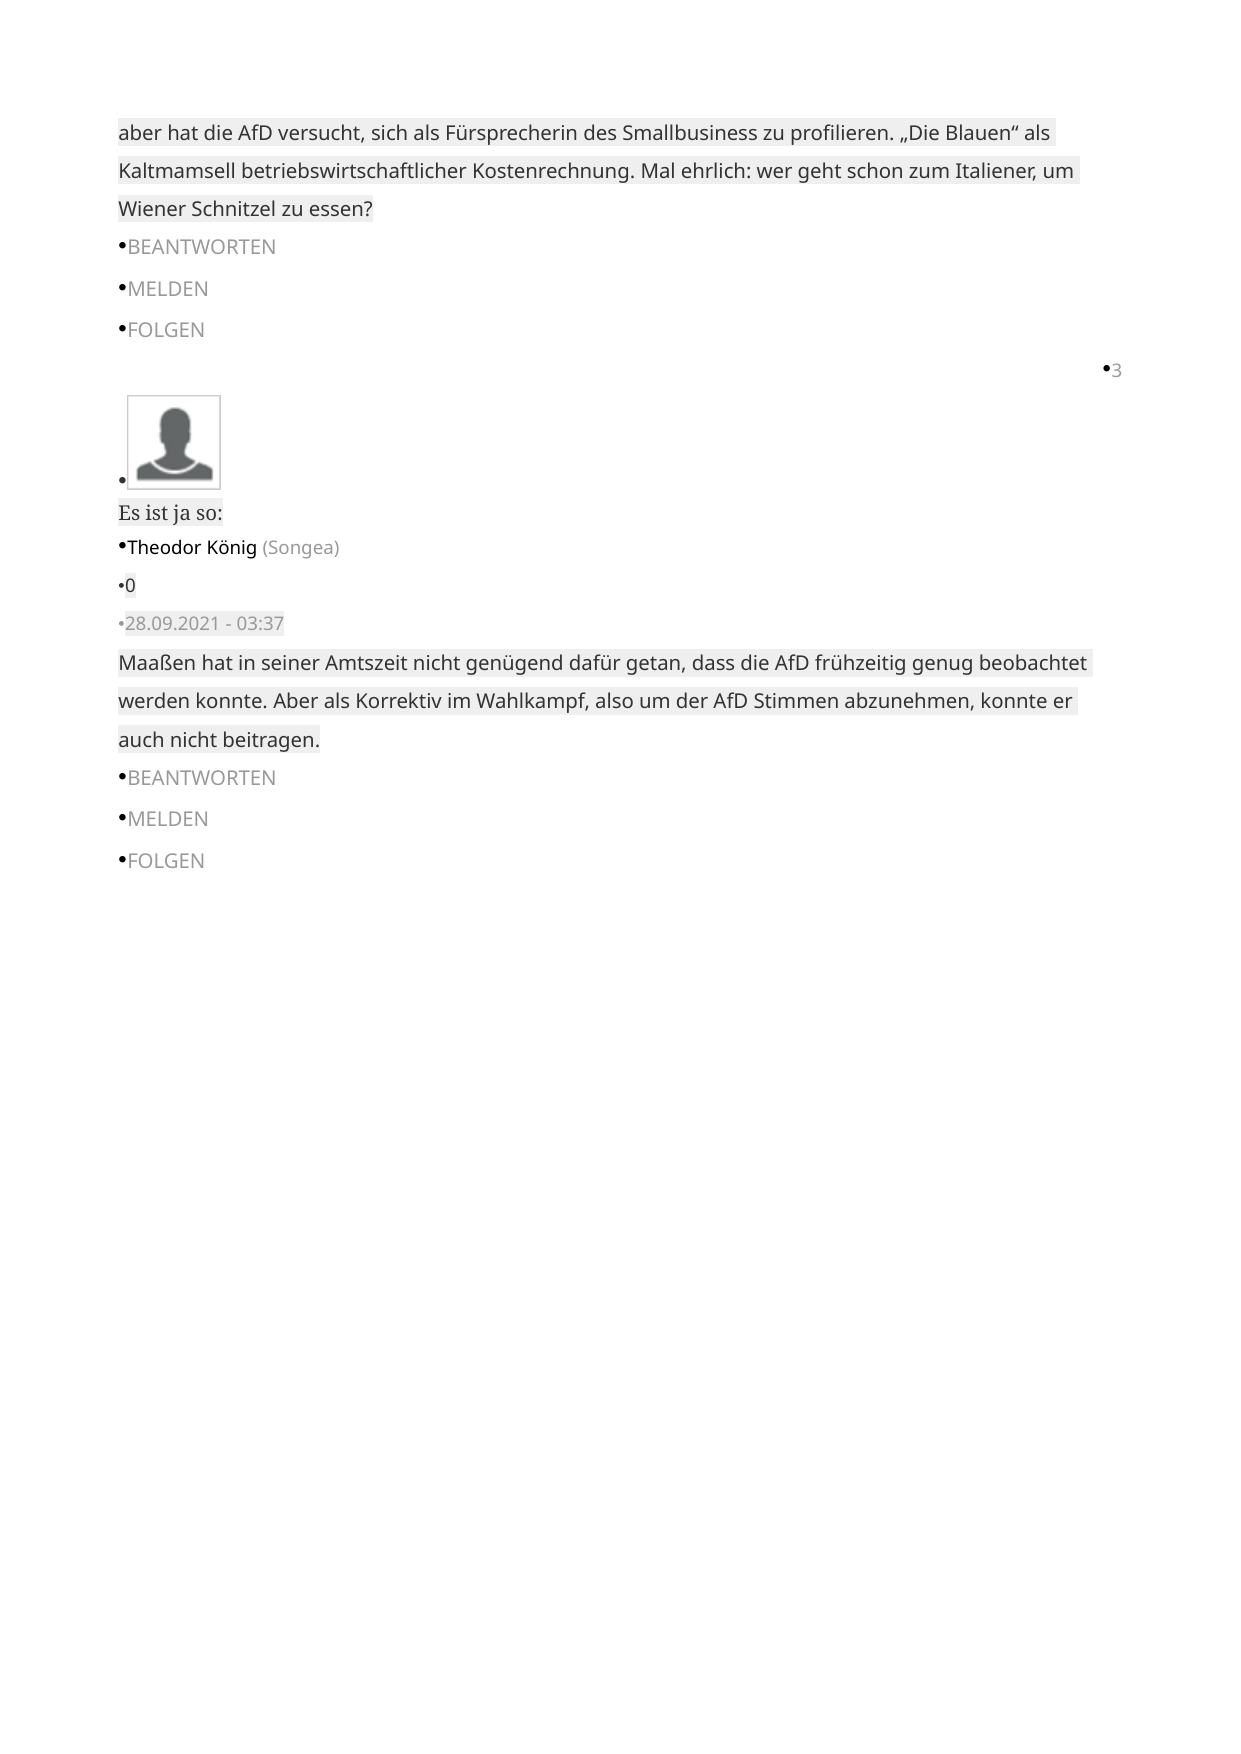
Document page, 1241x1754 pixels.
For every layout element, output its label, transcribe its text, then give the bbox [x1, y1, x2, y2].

list Es ist ja so: [118, 498, 1122, 526]
list aber hat die AfD versucht, sich als Fürsprecherin des Smallbusiness zu profilieren. „Die Blauen“ als Kaltmamsell betriebswirtschaftlicher Kostenrechnung. Mal ehrlich: wer geht schon zum Italiener, um Wiener Schnitzel zu essen? [118, 118, 1122, 222]
list 0 [118, 572, 1122, 598]
list Theodor König (Songea) [118, 534, 1122, 560]
list MELDEN [118, 274, 1122, 302]
list MELDEN [118, 805, 1122, 833]
list BEANTWORTEN [118, 763, 1122, 791]
picture [127, 395, 221, 490]
list BEANTWORTEN [118, 233, 1122, 261]
list Maaßen hat in seiner Amtszeit nicht genügend dafür getan, dass die AfD frühzeitig genug beobachtet werden konnte. Aber als Korrektiv im Wahlkampf, also um der AfD Stimmen abzunehmen, konnte er auch nicht beitragen. [118, 649, 1122, 753]
list FOLGEN [118, 316, 1122, 344]
list FOLGEN [118, 847, 1122, 874]
list 3 [118, 357, 1122, 383]
list 28.09.2021 - 03:37 [118, 611, 1122, 636]
